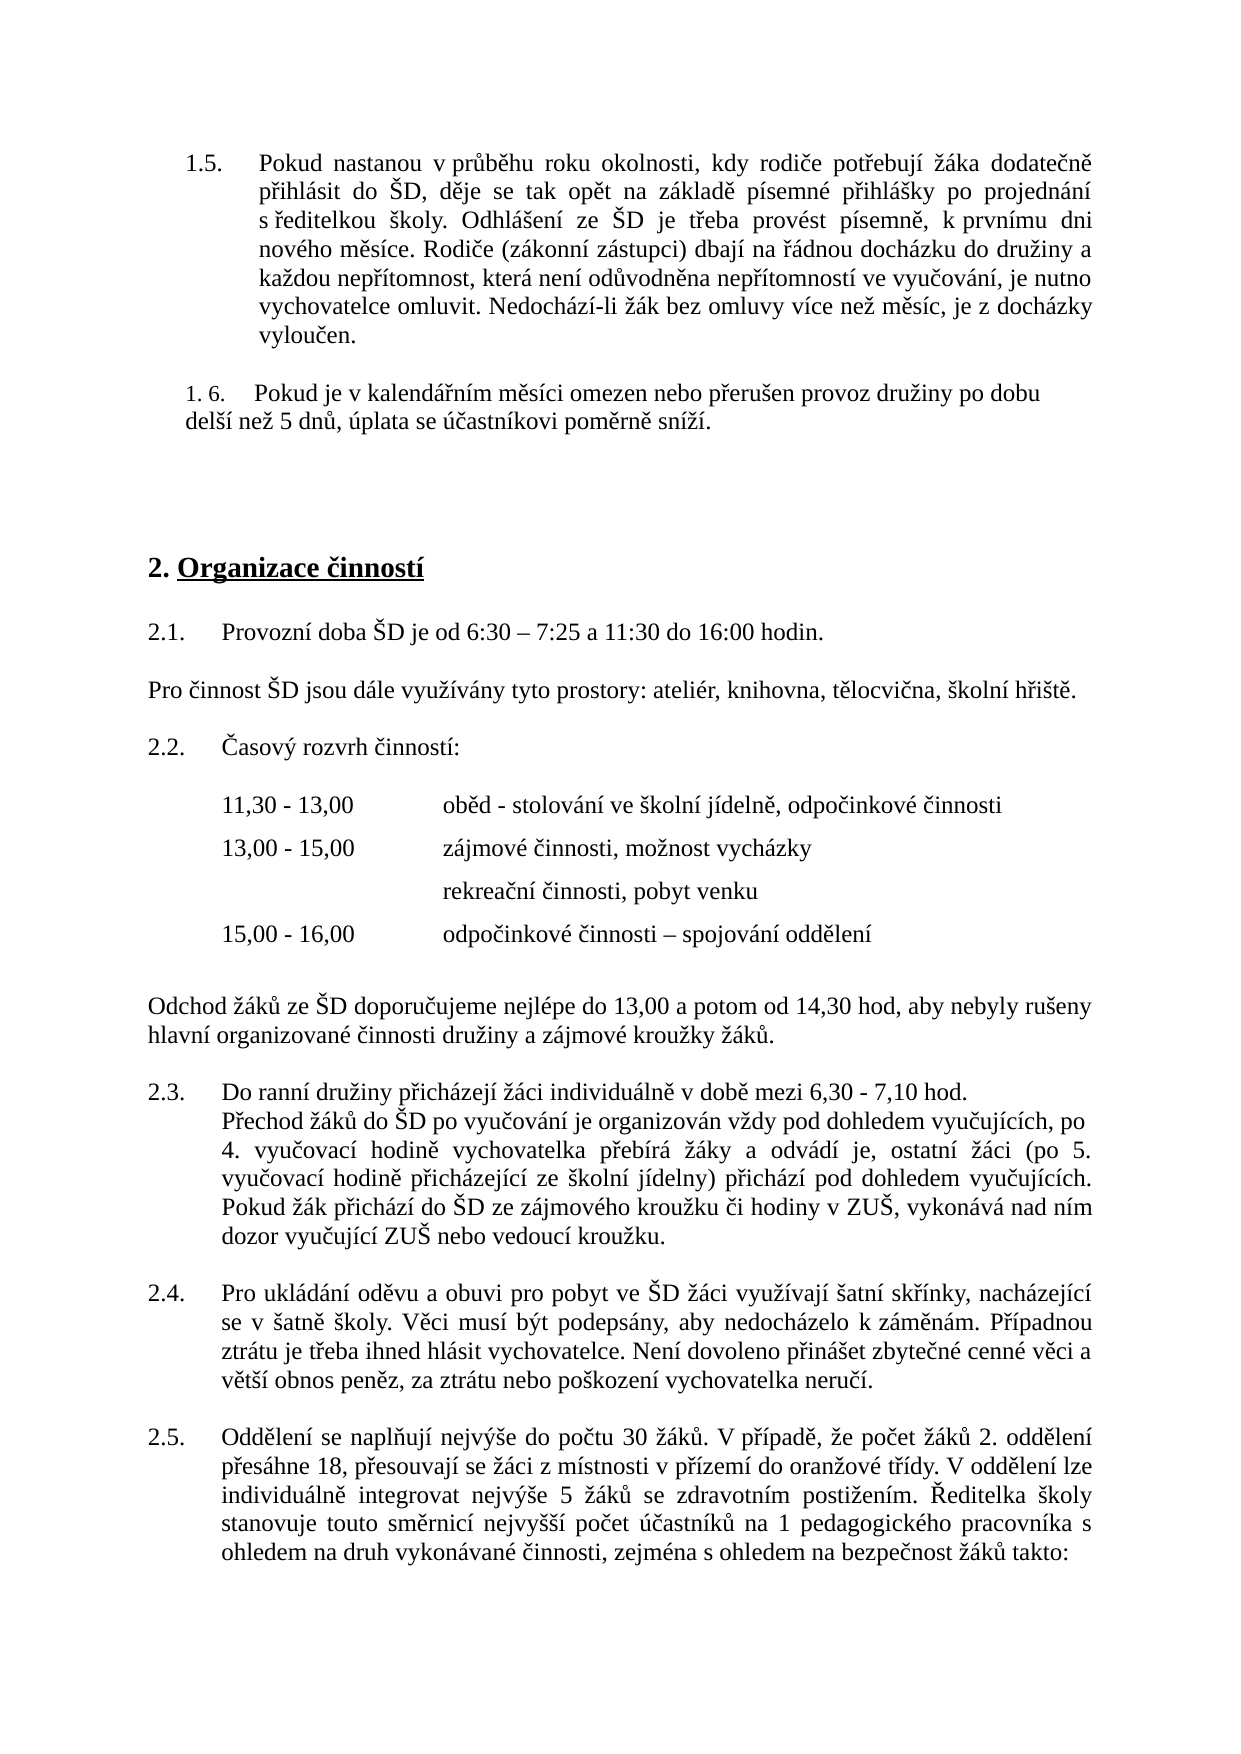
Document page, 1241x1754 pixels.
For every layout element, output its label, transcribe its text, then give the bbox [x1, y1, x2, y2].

list Pokud nastanou v průběhu roku okolnosti, kdy rodiče potřebují žáka dodatečně přihlásit do ŠD, děje se tak opět na základě písemné přihlášky po projednání s ředitelkou školy. Odhlášení ze ŠD je třeba provést písemně, k prvnímu dni nového měsíce. Rodiče (zákonní zástupci) dbají na řádnou docházku do družiny a každou nepřítomnost, která není odůvodněna nepřítomností ve vyučování, je nutno vychovatelce omluvit. Nedochází-li žák bez omluvy více než měsíc, je z docházky vyloučen. [185, 148, 1093, 349]
text Přechod žáků do ŠD po vyučování je organizován vždy pod dohledem vyučujících, po [148, 1106, 1093, 1135]
text 2.4. Pro ukládání oděvu a obuvi pro pobyt ve ŠD žáci využívají šatní skřínky, nacházející se v šatně školy. Věci musí být podepsány, aby nedocházelo k záměnám. Případnou ztrátu je třeba ihned hlásit vychovatelce. Není dovoleno přinášet zbytečné cenné věci a větší obnos peněz, za ztrátu nebo poškození vychovatelka neručí. [148, 1278, 1093, 1393]
text 2.1. Provozní doba ŠD je od 6:30 – 7:25 a 11:30 do 16:00 hodin. [148, 617, 1093, 646]
text 15,00 - 16,00 odpočinkové činnosti – spojování oddělení [148, 919, 1093, 948]
text 4. vyučovací hodině vychovatelka přebírá žáky a odvádí je, ostatní žáci (po 5. vyučovací hodině přicházející ze školní jídelny) přichází pod dohledem vyučujících. Pokud žák přichází do ŠD ze zájmového kroužku či hodiny v ZUŠ, vykonává nad ním dozor vyučující ZUŠ nebo vedoucí kroužku. [221, 1135, 1093, 1250]
text Pro činnost ŠD jsou dále využívány tyto prostory: ateliér, knihovna, tělocvična, školní hřiště. [148, 675, 1093, 703]
text 2.5. Oddělení se naplňují nejvýše do počtu 30 žáků. V případě, že počet žáků 2. oddělení přesáhne 18, přesouvají se žáci z místnosti v přízemí do oranžové třídy. V oddělení lze individuálně integrovat nejvýše 5 žáků se zdravotním postižením. Ředitelka školy stanovuje touto směrnicí nejvyšší počet účastníků na 1 pedagogického pracovníka s ohledem na druh vykonávané činnosti, zejména s ohledem na bezpečnost žáků takto: [148, 1422, 1093, 1566]
text 11,30 - 13,00 oběd - stolování ve školní jídelně, odpočinkové činnosti [148, 790, 1093, 818]
text Odchod žáků ze ŠD doporučujeme nejlépe do 13,00 a potom od 14,30 hod, aby nebyly rušeny hlavní organizované činnosti družiny a zájmové kroužky žáků. [148, 991, 1093, 1048]
text 13,00 - 15,00 zájmové činnosti, možnost vycházky [148, 833, 1093, 862]
text rekreační činnosti, pobyt venku [148, 876, 1093, 905]
text 1. 6. Pokud je v kalendářním měsíci omezen nebo přerušen provoz družiny po dobu delší než 5 dnů, úplata se účastníkovi poměrně sníží. [185, 378, 1093, 464]
text 2.3. Do ranní družiny přicházejí žáci individuálně v době mezi 6,30 - 7,10 hod. [148, 1077, 1093, 1106]
text 2.2. Časový rozvrh činností: [148, 732, 1093, 761]
text 2. Organizace činností [148, 550, 1093, 584]
